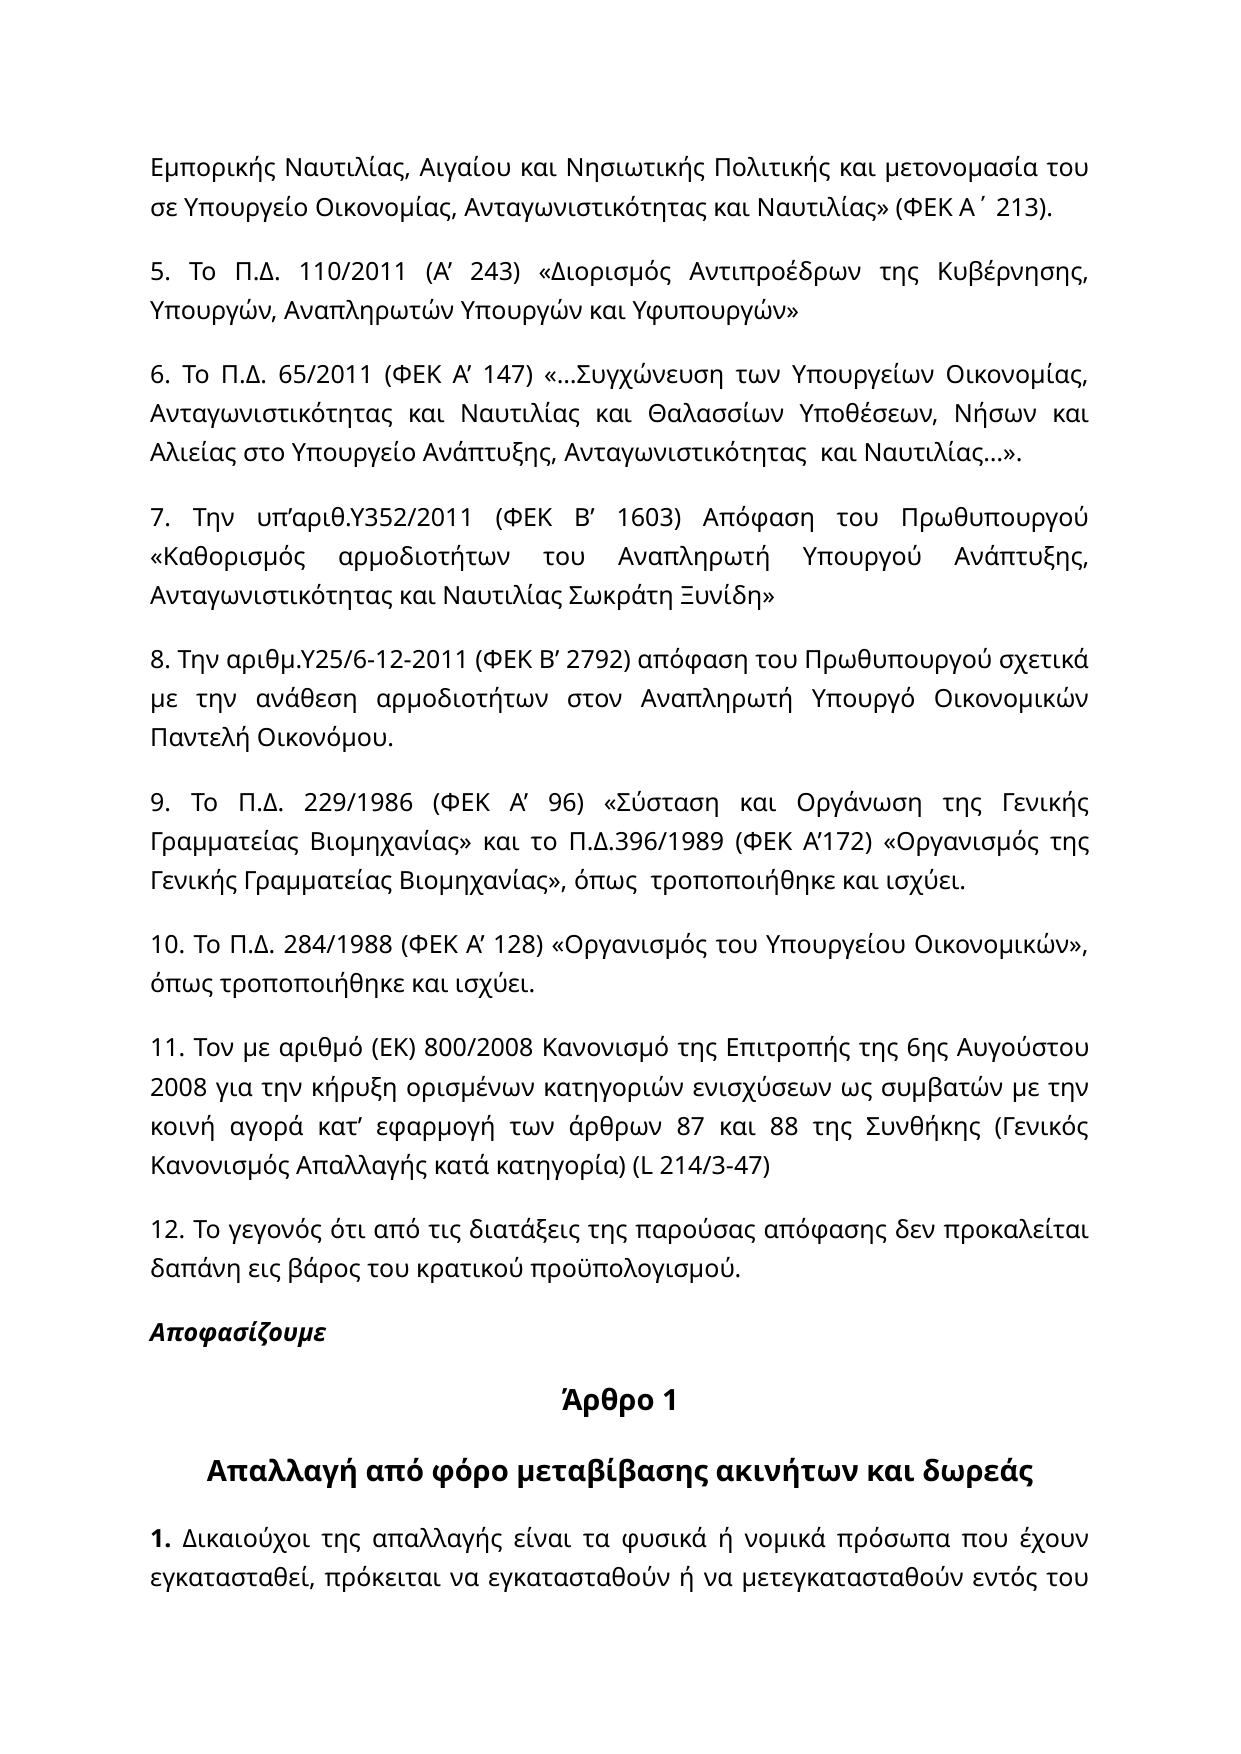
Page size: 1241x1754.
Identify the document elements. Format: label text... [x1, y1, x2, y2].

text Εμπορικής Ναυτιλίας, Αιγαίου και Νησιωτικής Πολιτικής και μετονομασία του σε Υπουργείο Οικονομίας, Ανταγωνιστικότητας και Ναυτιλίας» (ΦΕΚ Α΄ 213). [150, 150, 1090, 223]
text 9. Το Π.Δ. 229/1986 (ΦΕΚ Α’ 96) «Σύσταση και Οργάνωση της Γενικής Γραμματείας Βιομηχανίας» και το Π.Δ.396/1989 (ΦΕΚ Α’172) «Οργανισμός της Γενικής Γραμματείας Βιομηχανίας», όπως τροποποιήθηκε και ισχύει. [150, 784, 1090, 897]
subtitle Απαλλαγή από φόρο μεταβίβασης ακινήτων και δωρεάς [150, 1450, 1090, 1489]
text 7. Την υπ’αριθ.Υ352/2011 (ΦΕΚ Β’ 1603) Απόφαση του Πρωθυπουργού «Καθορισμός αρμοδιοτήτων του Αναπληρωτή Υπουργού Ανάπτυξης, Ανταγωνιστικότητας και Ναυτιλίας Σωκράτη Ξυνίδη» [150, 499, 1090, 612]
text 8. Την αριθμ.Υ25/6-12-2011 (ΦΕΚ Β’ 2792) απόφαση του Πρωθυπουργού σχετικά με την ανάθεση αρμοδιοτήτων στον Αναπληρωτή Υπουργό Οικονομικών Παντελή Οικονόμου. [150, 642, 1090, 754]
subtitle Άρθρο 1 [150, 1379, 1090, 1419]
text 11. Τον με αριθμό (ΕΚ) 800/2008 Κανονισμό της Επιτροπής της 6ης Αυγούστου 2008 για την κήρυξη ορισμένων κατηγοριών ενισχύσεων ως συμβατών με την κοινή αγορά κατ’ εφαρμογή των άρθρων 87 και 88 της Συνθήκης (Γενικός Κανονισμός Απαλλαγής κατά κατηγορία) (L 214/3-47) [150, 1030, 1090, 1182]
text 1. Δικαιούχοι της απαλλαγής είναι τα φυσικά ή νομικά πρόσωπα που έχουν εγκατασταθεί, πρόκειται να εγκατασταθούν ή να μετεγκατασταθούν εντός του [150, 1520, 1090, 1594]
text 12. Το γεγονός ότι από τις διατάξεις της παρούσας απόφασης δεν προκαλείται δαπάνη εις βάρος του κρατικού προϋπολογισμού. [150, 1212, 1090, 1285]
text 6. Το Π.Δ. 65/2011 (ΦΕΚ Α’ 147) «…Συγχώνευση των Υπουργείων Οικονομίας, Ανταγωνιστικότητας και Ναυτιλίας και Θαλασσίων Υποθέσεων, Νήσων και Αλιείας στο Υπουργείο Ανάπτυξης, Ανταγωνιστικότητας και Ναυτιλίας…». [150, 357, 1090, 469]
text Αποφασίζουμε [150, 1315, 1090, 1349]
text 10. Το Π.Δ. 284/1988 (ΦΕΚ Α’ 128) «Οργανισμός του Υπουργείου Οικονομικών», όπως τροποποιήθηκε και ισχύει. [150, 927, 1090, 1000]
text 5. Το Π.Δ. 110/2011 (Α’ 243) «Διορισμός Αντιπροέδρων της Κυβέρνησης, Υπουργών, Αναπληρωτών Υπουργών και Υφυπουργών» [150, 253, 1090, 327]
